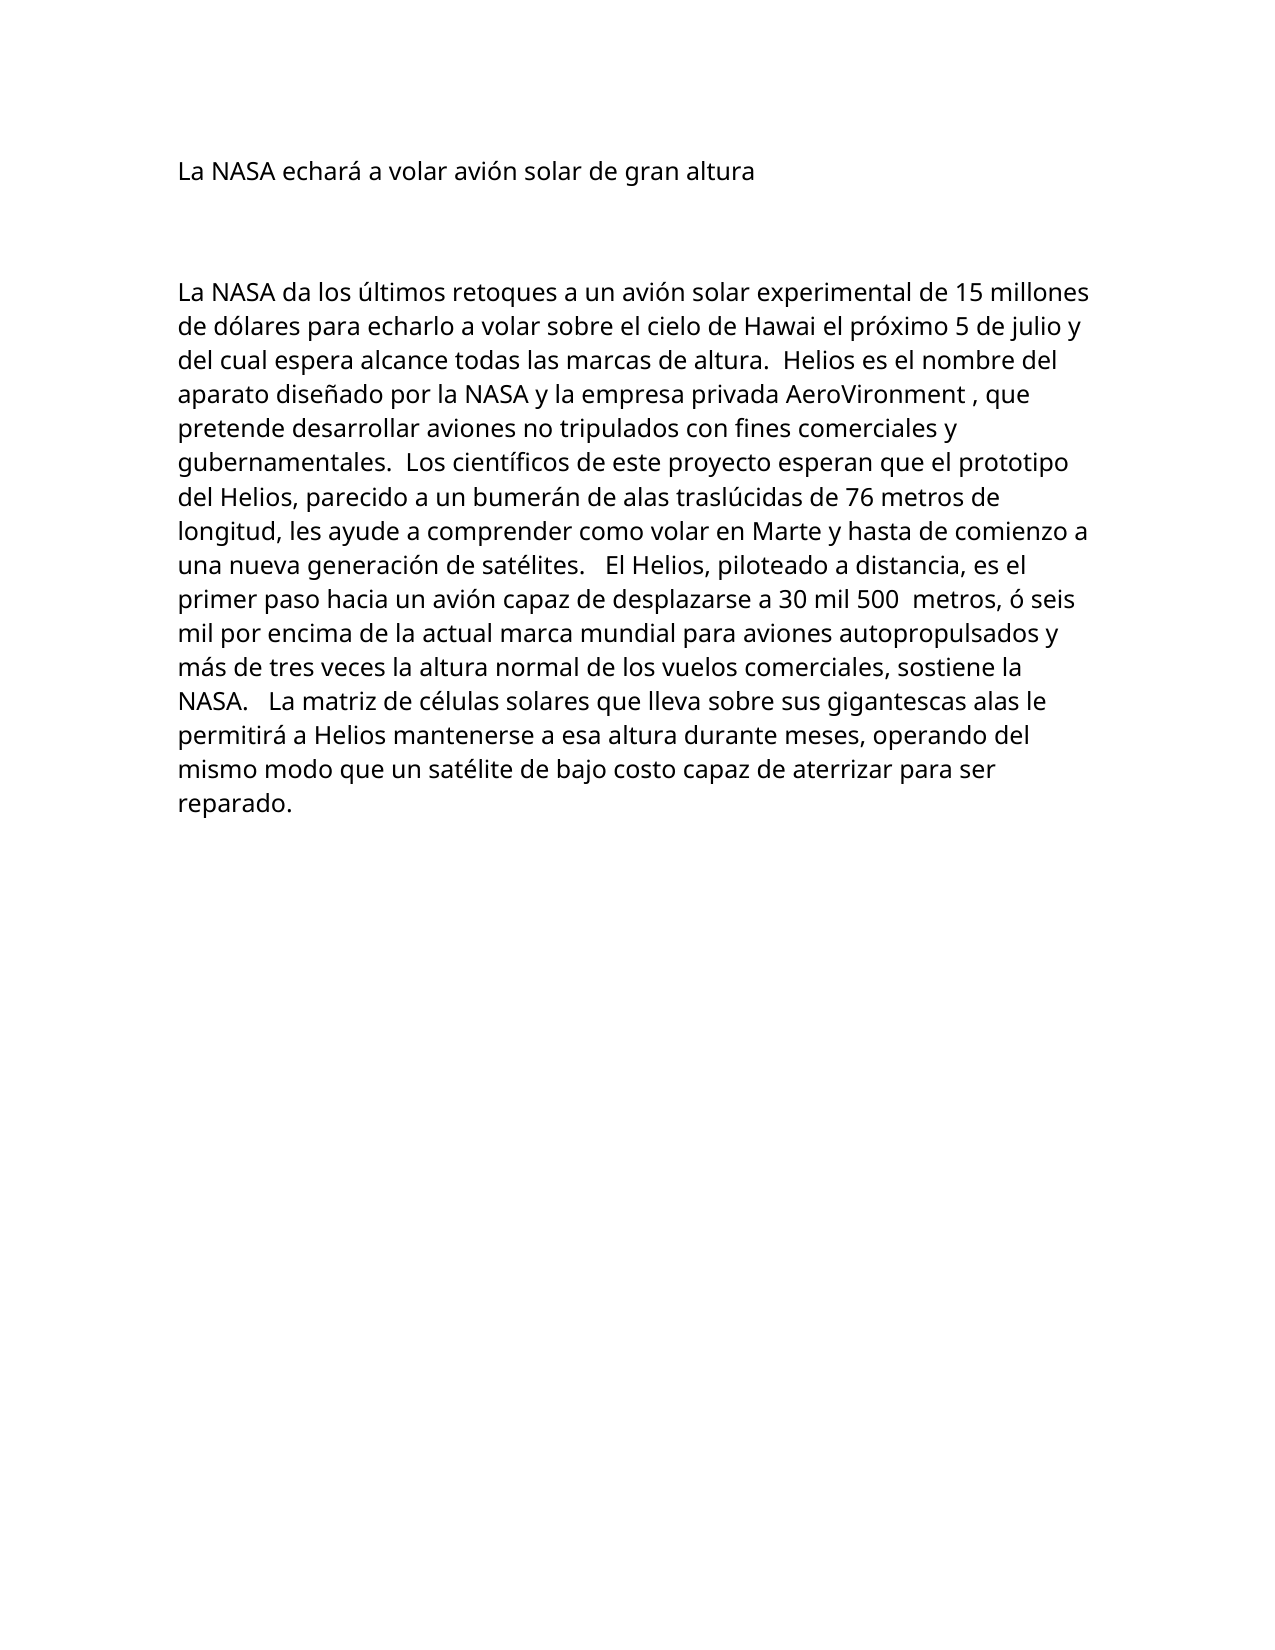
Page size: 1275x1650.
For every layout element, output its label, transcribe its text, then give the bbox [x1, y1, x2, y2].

text La NASA da los últimos retoques a un avión solar experimental de 15 millones de dólares para echarlo a volar sobre el cielo de Hawai el próximo 5 de julio y del cual espera alcance todas las marcas de altura. Helios es el nombre del aparato diseñado por la NASA y la empresa privada AeroVironment , que pretende desarrollar aviones no tripulados con fines comerciales y gubernamentales. Los científicos de este proyecto esperan que el prototipo del Helios, parecido a un bumerán de alas traslúcidas de 76 metros de longitud, les ayude a comprender como volar en Marte y hasta de comienzo a una nueva generación de satélites. El Helios, piloteado a distancia, es el primer paso hacia un avión capaz de desplazarse a 30 mil 500 metros, ó seis mil por encima de la actual marca mundial para aviones autopropulsados y más de tres veces la altura normal de los vuelos comerciales, sostiene la NASA. La matriz de células solares que lleva sobre sus gigantescas alas le permitirá a Helios mantenerse a esa altura durante meses, operando del mismo modo que un satélite de bajo costo capaz de aterrizar para ser reparado. [177, 275, 1098, 820]
text La NASA echará a volar avión solar de gran altura [177, 154, 1098, 188]
